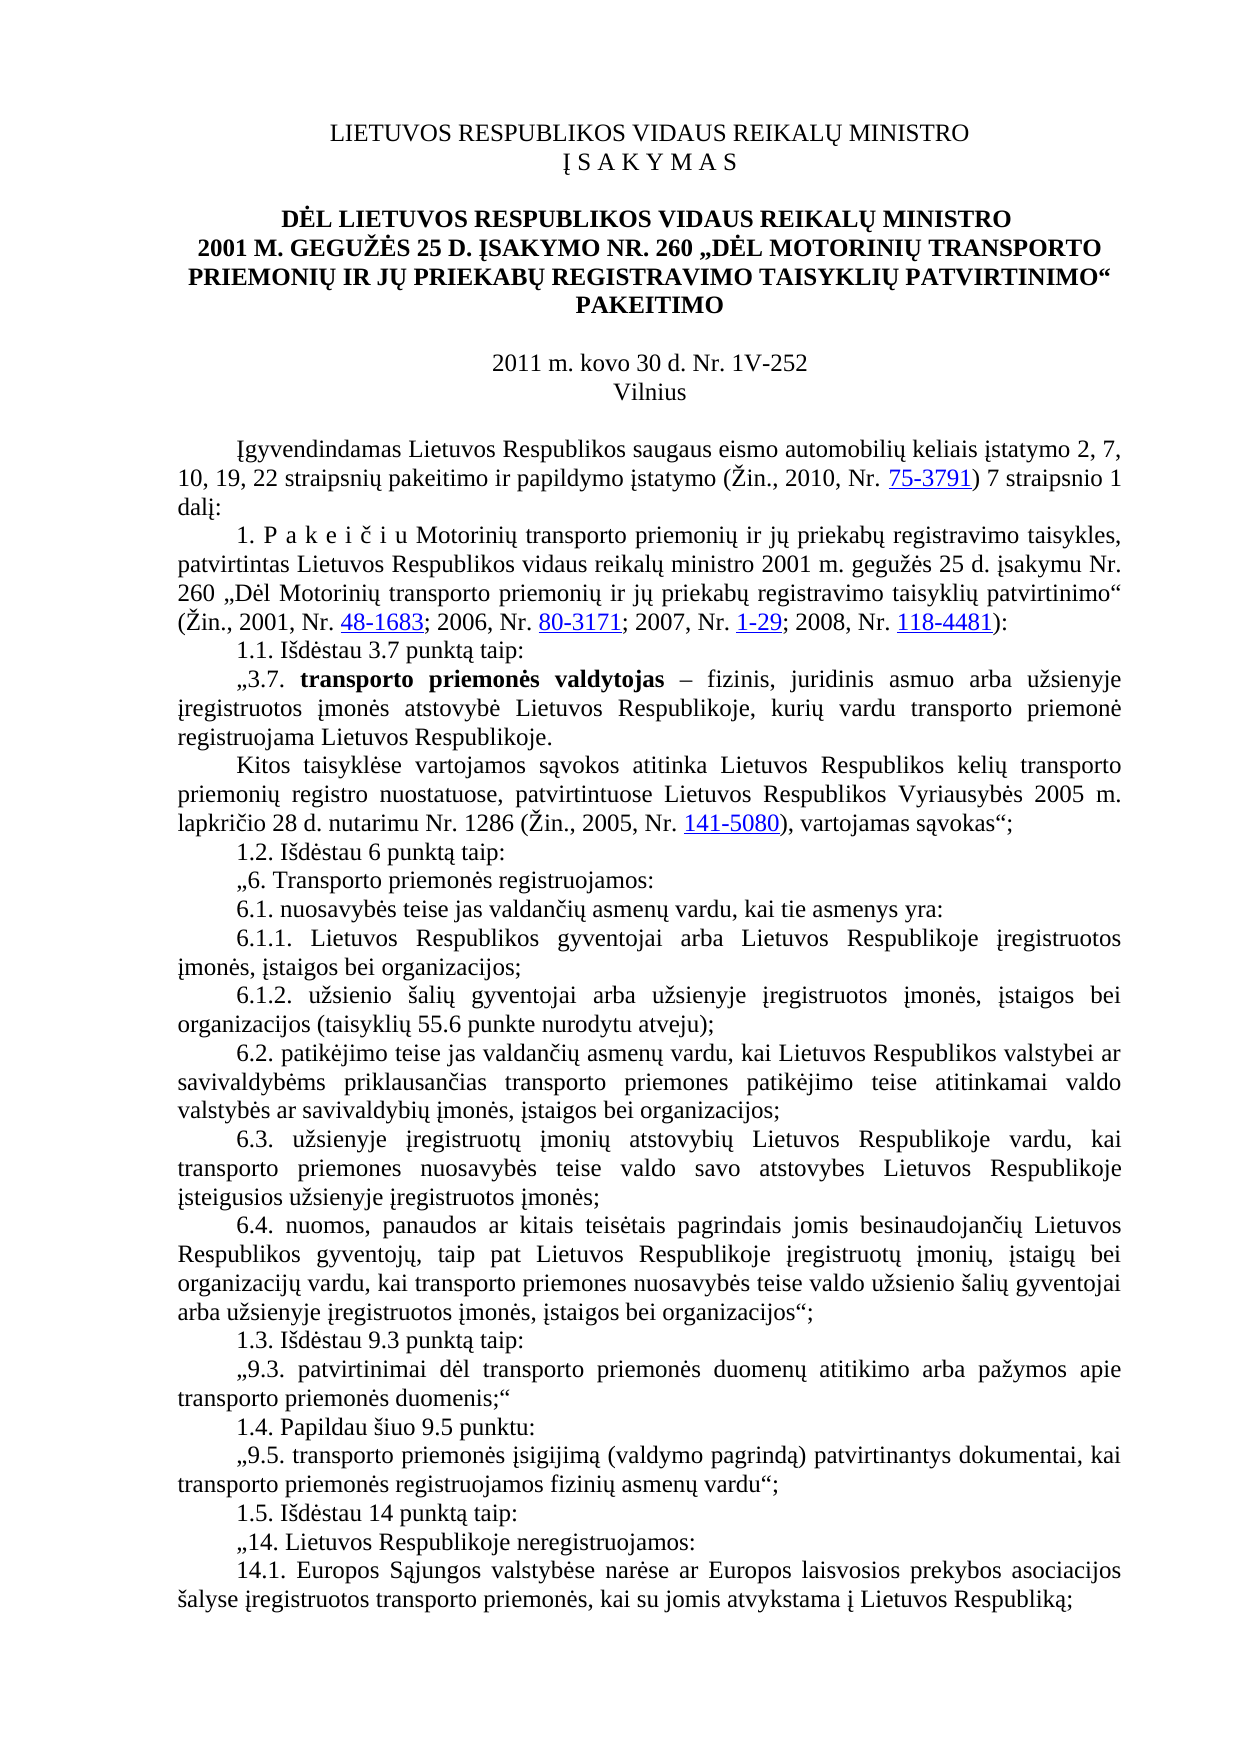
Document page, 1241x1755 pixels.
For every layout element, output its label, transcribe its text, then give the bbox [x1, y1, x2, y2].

text 6.1.1. Lietuvos Respublikos gyventojai arba Lietuvos Respublikoje įregistruotos įmonės, įstaigos bei organizacijos; [177, 923, 1122, 981]
text 1.3. Išdėstau 9.3 punktą taip: [177, 1326, 1122, 1354]
text DĖL LIETUVOS RESPUBLIKOS vidaus reikalų ministro 2001 m. gegužės 25 d. įsakymo Nr. 260 „DĖL MOTORINIŲ TRANSPORTO PRIEMONIŲ IR JŲ PRIEKABŲ REGISTRAVIMO TAISYKLIŲ PATVIRTINIMO“ PAKEITIMO [177, 204, 1122, 319]
text Įgyvendindamas Lietuvos Respublikos saugaus eismo automobilių keliais įstatymo 2, 7, 10, 19, 22 straipsnių pakeitimo ir papildymo įstatymo (Žin., 2010, Nr. 75-3791) 7 straipsnio 1 dalį: [177, 434, 1122, 521]
text 1.1. Išdėstau 3.7 punktą taip: [177, 636, 1122, 664]
text 1.2. Išdėstau 6 punktą taip: [177, 837, 1122, 866]
text „9.3. patvirtinimai dėl transporto priemonės duomenų atitikimo arba pažymos apie transporto priemonės duomenis;“ [177, 1354, 1122, 1412]
text LIETUVOS RESPUBLIKOS VIDAUS REIKALŲ ministRo [177, 118, 1122, 147]
text Vilnius [177, 377, 1122, 406]
text „6. Transporto priemonės registruojamos: [177, 866, 1122, 894]
text Į S A K Y M A S [177, 147, 1122, 176]
text 6.1. nuosavybės teise jas valdančių asmenų vardu, kai tie asmenys yra: [177, 894, 1122, 923]
text „14. Lietuvos Respublikoje neregistruojamos: [177, 1527, 1122, 1556]
text 1. P a k e i č i u Motorinių transporto priemonių ir jų priekabų registravimo taisykles, patvirtintas Lietuvos Respublikos vidaus reikalų ministro 2001 m. gegužės 25 d. įsakymu Nr. 260 „Dėl Motorinių transporto priemonių ir jų priekabų registravimo taisyklių patvirtinimo“ (Žin., 2001, Nr. 48-1683; 2006, Nr. 80-3171; 2007, Nr. 1-29; 2008, Nr. 118-4481): [177, 521, 1122, 636]
text „3.7. transporto priemonės valdytojas – fizinis, juridinis asmuo arba užsienyje įregistruotos įmonės atstovybė Lietuvos Respublikoje, kurių vardu transporto priemonė registruojama Lietuvos Respublikoje. [177, 664, 1122, 751]
text Kitos taisyklėse vartojamos sąvokos atitinka Lietuvos Respublikos kelių transporto priemonių registro nuostatuose, patvirtintuose Lietuvos Respublikos Vyriausybės 2005 m. lapkričio 28 d. nutarimu Nr. 1286 (Žin., 2005, Nr. 141-5080), vartojamas sąvokas“; [177, 751, 1122, 837]
text 6.2. patikėjimo teise jas valdančių asmenų vardu, kai Lietuvos Respublikos valstybei ar savivaldybėms priklausančias transporto priemones patikėjimo teise atitinkamai valdo valstybės ar savivaldybių įmonės, įstaigos bei organizacijos; [177, 1038, 1122, 1124]
text 14.1. Europos Sąjungos valstybėse narėse ar Europos laisvosios prekybos asociacijos šalyse įregistruotos transporto priemonės, kai su jomis atvykstama į Lietuvos Respubliką; [177, 1556, 1122, 1613]
text 6.3. užsienyje įregistruotų įmonių atstovybių Lietuvos Respublikoje vardu, kai transporto priemones nuosavybės teise valdo savo atstovybes Lietuvos Respublikoje įsteigusios užsienyje įregistruotos įmonės; [177, 1124, 1122, 1211]
text 6.4. nuomos, panaudos ar kitais teisėtais pagrindais jomis besinaudojančių Lietuvos Respublikos gyventojų, taip pat Lietuvos Respublikoje įregistruotų įmonių, įstaigų bei organizacijų vardu, kai transporto priemones nuosavybės teise valdo užsienio šalių gyventojai arba užsienyje įregistruotos įmonės, įstaigos bei organizacijos“; [177, 1211, 1122, 1326]
text 1.4. Papildau šiuo 9.5 punktu: [177, 1412, 1122, 1441]
text 2011 m. kovo 30 d. Nr. 1V-252 [177, 348, 1122, 377]
text 1.5. Išdėstau 14 punktą taip: [177, 1498, 1122, 1527]
text 6.1.2. užsienio šalių gyventojai arba užsienyje įregistruotos įmonės, įstaigos bei organizacijos (taisyklių 55.6 punkte nurodytu atveju); [177, 981, 1122, 1038]
text „9.5. transporto priemonės įsigijimą (valdymo pagrindą) patvirtinantys dokumentai, kai transporto priemonės registruojamos fizinių asmenų vardu“; [177, 1441, 1122, 1498]
